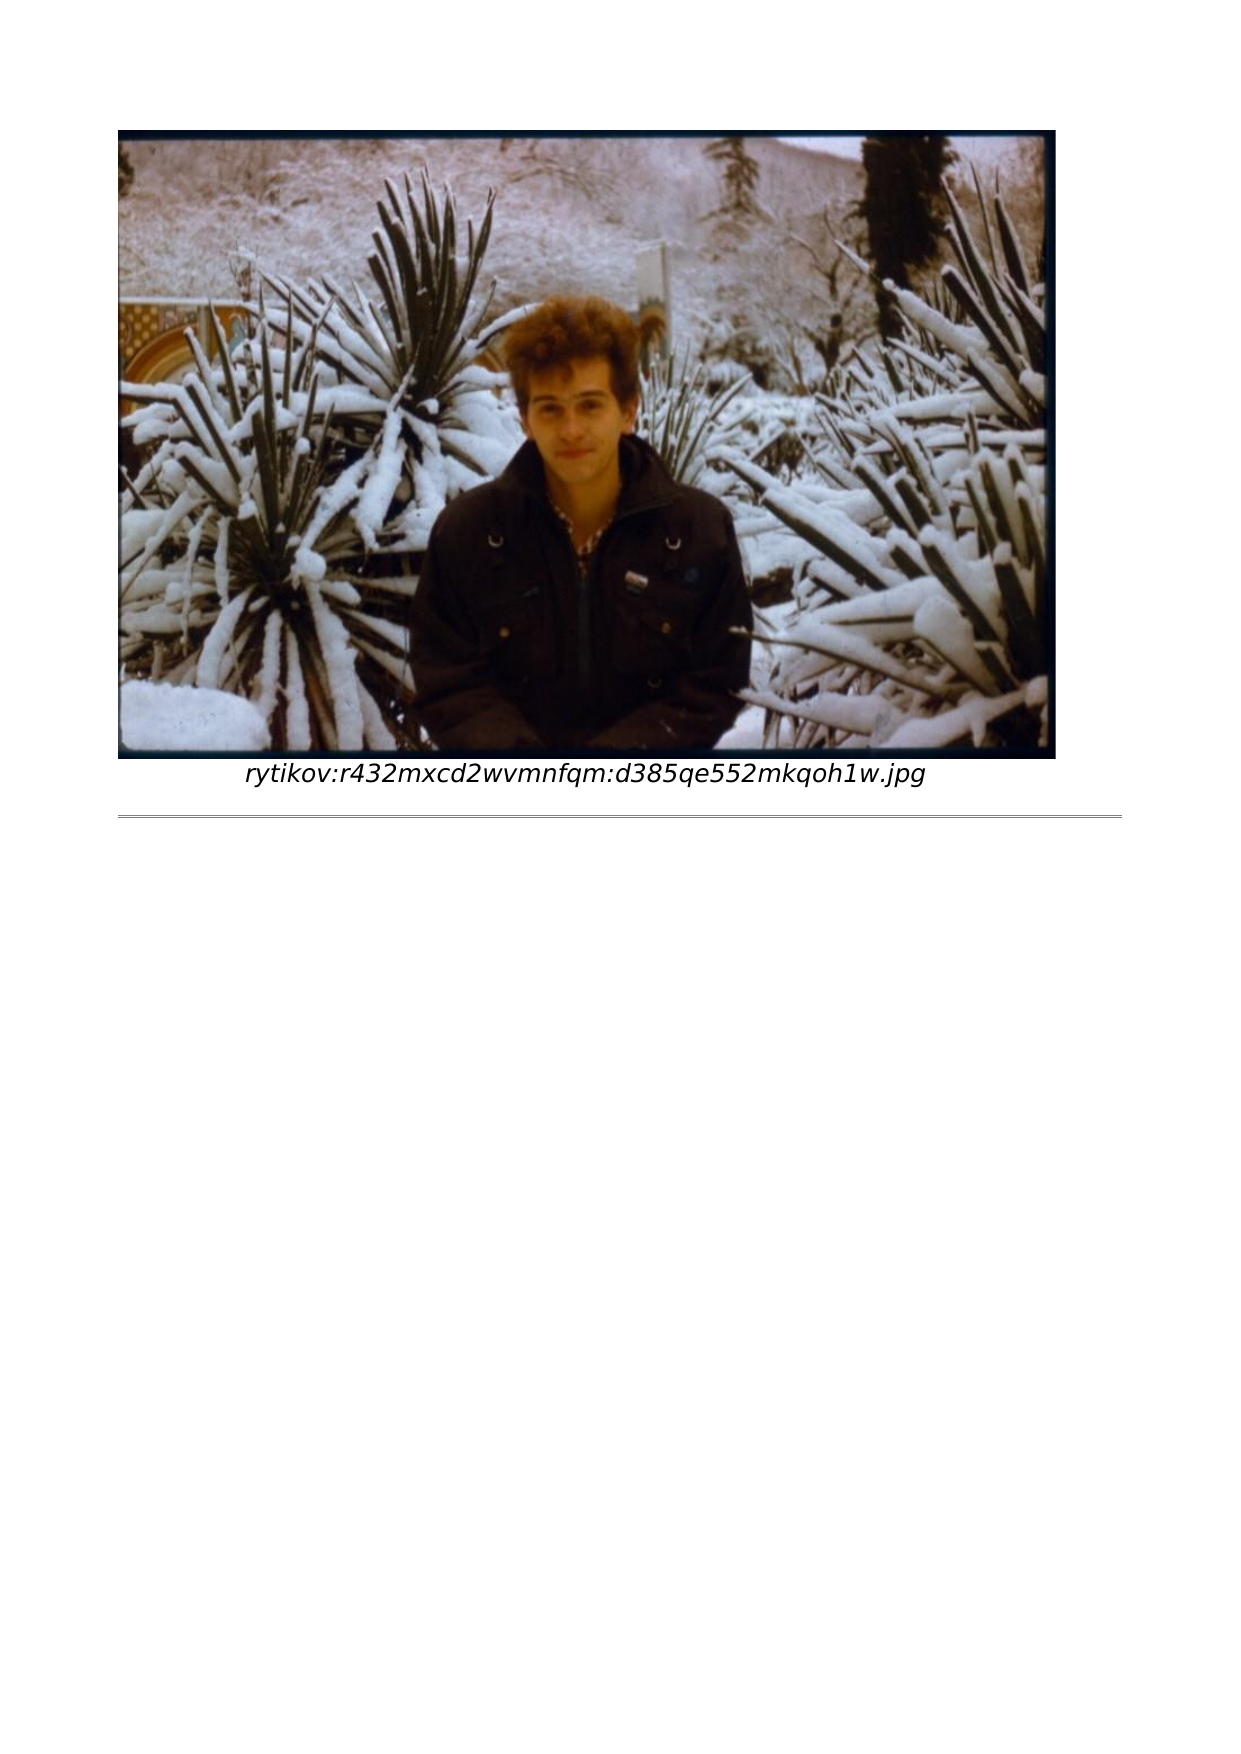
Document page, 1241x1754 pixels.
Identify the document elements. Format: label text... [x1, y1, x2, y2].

text rytikov:r432mxcd2wvmnfqm:d385qe552mkqoh1w.jpg [118, 759, 1056, 788]
picture [118, 130, 1056, 759]
